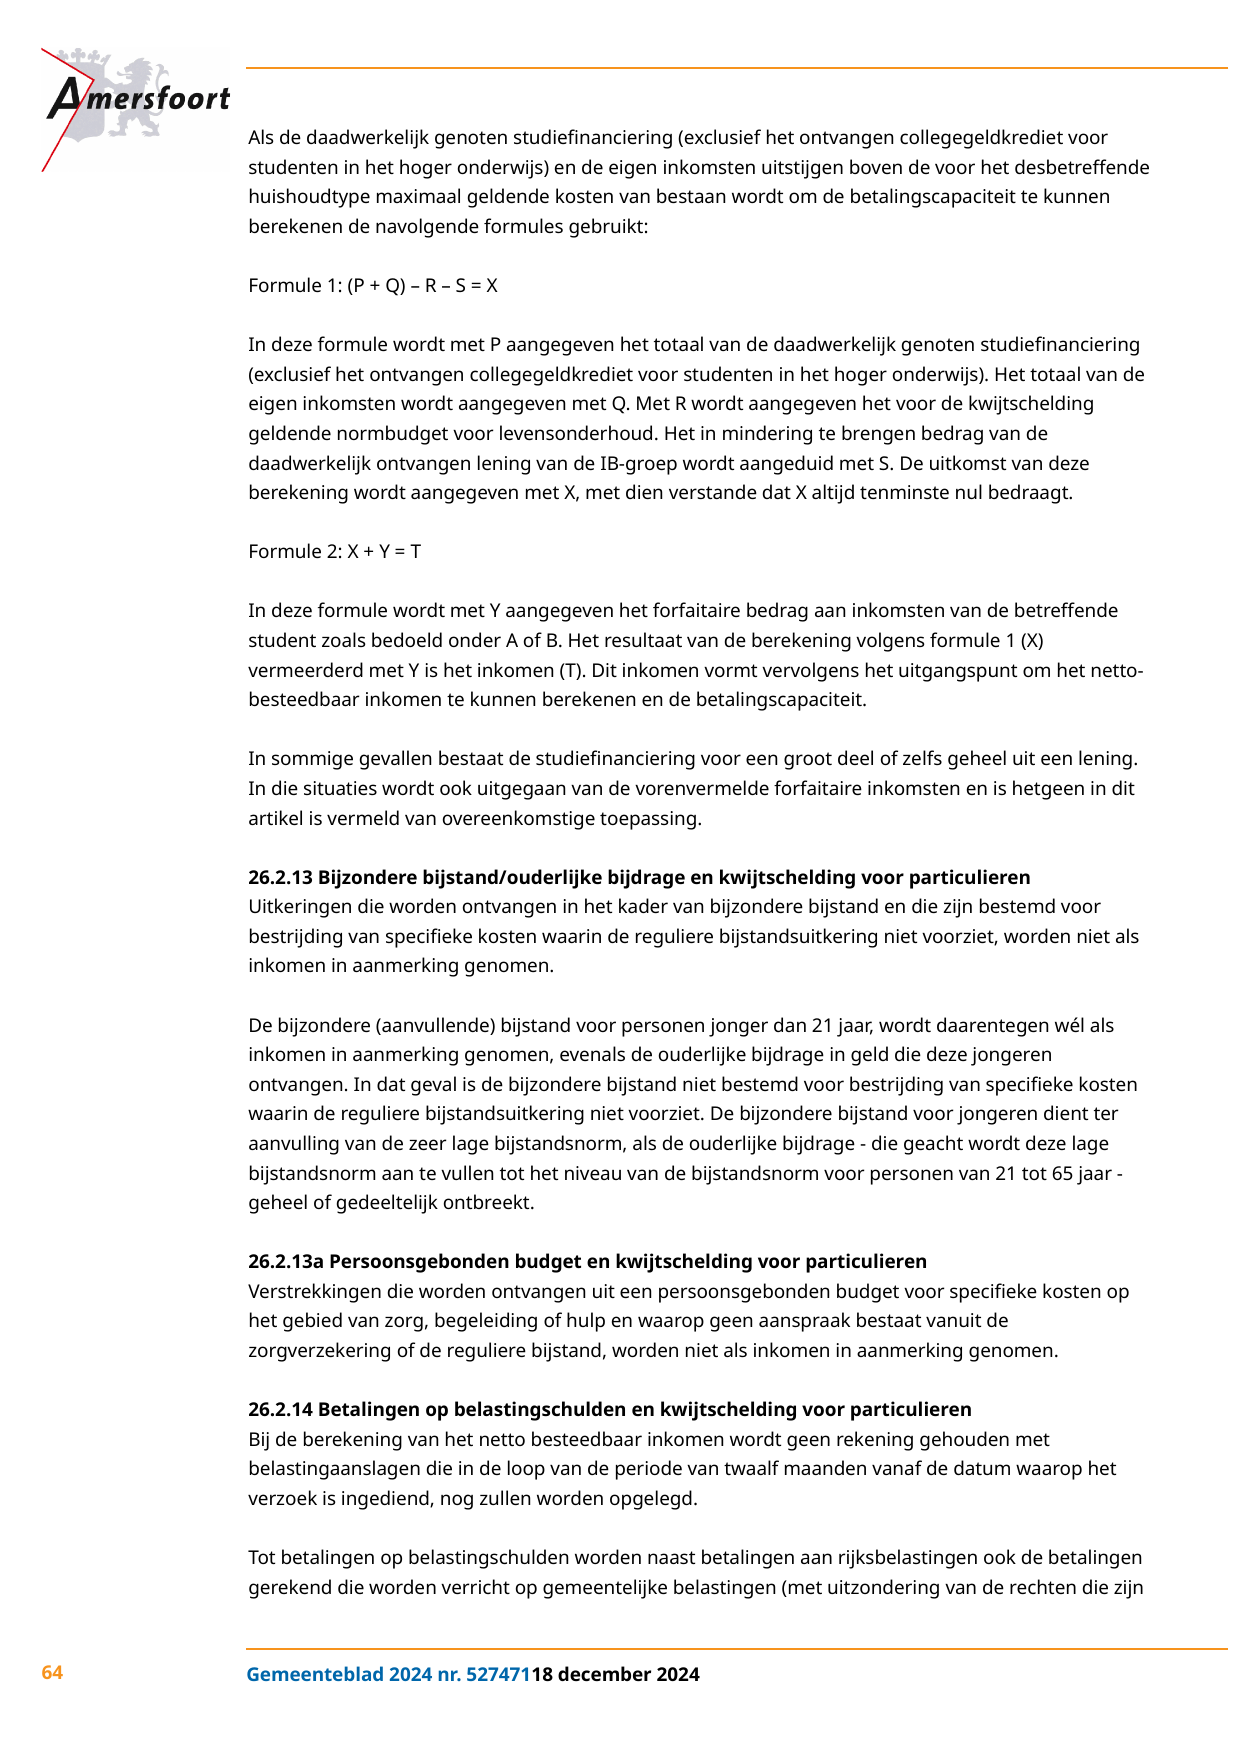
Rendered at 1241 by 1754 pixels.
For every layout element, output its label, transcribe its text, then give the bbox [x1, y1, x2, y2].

text Als de daadwerkelijk genoten studiefinanciering (exclusief het ontvangen collegegeldkrediet voor studenten in het hoger onderwijs) en de eigen inkomsten uitstijgen boven de voor het desbetreffende huishoudtype maximaal geldende kosten van bestaan wordt om de betalingscapaciteit te kunnen berekenen de navolgende formules gebruikt: [248, 124, 1152, 239]
text In deze formule wordt met Y aangegeven het forfaitaire bedrag aan inkomsten van de betreffende student zoals bedoeld onder A of B. Het resultaat van de berekening volgens formule 1 (X) vermeerderd met Y is het inkomen (T). Dit inkomen vormt vervolgens het uitgangspunt om het netto-besteedbaar inkomen te kunnen berekenen en de betalingscapaciteit. [248, 598, 1152, 712]
text 26.2.13a Persoonsgebonden budget en kwijtschelding voor particulieren [248, 1248, 1152, 1274]
text Bij de berekening van het netto besteedbaar inkomen wordt geen rekening gehouden met belastingaanslagen die in de loop van de periode van twaalf maanden vanaf de datum waarop het verzoek is ingediend, nog zullen worden opgelegd. [248, 1426, 1152, 1511]
text Formule 1: (P + Q) – R – S = X [248, 272, 1152, 298]
picture [41, 47, 231, 172]
text Formule 2: X + Y = T [248, 538, 1152, 564]
text De bijzondere (aanvullende) bijstand voor personen jonger dan 21 jaar, wordt daarentegen wél als inkomen in aanmerking genomen, evenals de ouderlijke bijdrage in geld die deze jongeren ontvangen. In dat geval is de bijzondere bijstand niet bestemd voor bestrijding van specifieke kosten waarin de reguliere bijstandsuitkering niet voorziet. De bijzondere bijstand voor jongeren dient ter aanvulling van de zeer lage bijstandsnorm, als de ouderlijke bijdrage - die geacht wordt deze lage bijstandsnorm aan te vullen tot het niveau van de bijstandsnorm voor personen van 21 tot 65 jaar - geheel of gedeeltelijk ontbreekt. [248, 1012, 1152, 1215]
text Verstrekkingen die worden ontvangen uit een persoonsgebonden budget voor specifieke kosten op het gebied van zorg, begeleiding of hulp en waarop geen aanspraak bestaat vanuit de zorgverzekering of de reguliere bijstand, worden niet als inkomen in aanmerking genomen. [248, 1278, 1152, 1363]
text Uitkeringen die worden ontvangen in het kader van bijzondere bijstand en die zijn bestemd voor bestrijding van specifieke kosten waarin de reguliere bijstandsuitkering niet voorziet, worden niet als inkomen in aanmerking genomen. [248, 893, 1152, 978]
text 26.2.14 Betalingen op belastingschulden en kwijtschelding voor particulieren [248, 1396, 1152, 1422]
text Tot betalingen op belastingschulden worden naast betalingen aan rijksbelastingen ook de betalingen gerekend die worden verricht op gemeentelijke belastingen (met uitzondering van de rechten die zijn [248, 1544, 1152, 1600]
text 26.2.13 Bijzondere bijstand/ouderlijke bijdrage en kwijtschelding voor particulieren [248, 864, 1152, 890]
text In deze formule wordt met P aangegeven het totaal van de daadwerkelijk genoten studiefinanciering (exclusief het ontvangen collegegeldkrediet voor studenten in het hoger onderwijs). Het totaal van de eigen inkomsten wordt aangegeven met Q. Met R wordt aangegeven het voor de kwijtschelding geldende normbudget voor levensonderhoud. Het in mindering te brengen bedrag van de daadwerkelijk ontvangen lening van de IB-groep wordt aangeduid met S. De uitkomst van deze berekening wordt aangegeven met X, met dien verstande dat X altijd tenminste nul bedraagt. [248, 331, 1152, 505]
text In sommige gevallen bestaat de studiefinanciering voor een groot deel of zelfs geheel uit een lening. In die situaties wordt ook uitgegaan van de vorenvermelde forfaitaire inkomsten en is hetgeen in dit artikel is vermeld van overeenkomstige toepassing. [248, 746, 1152, 831]
